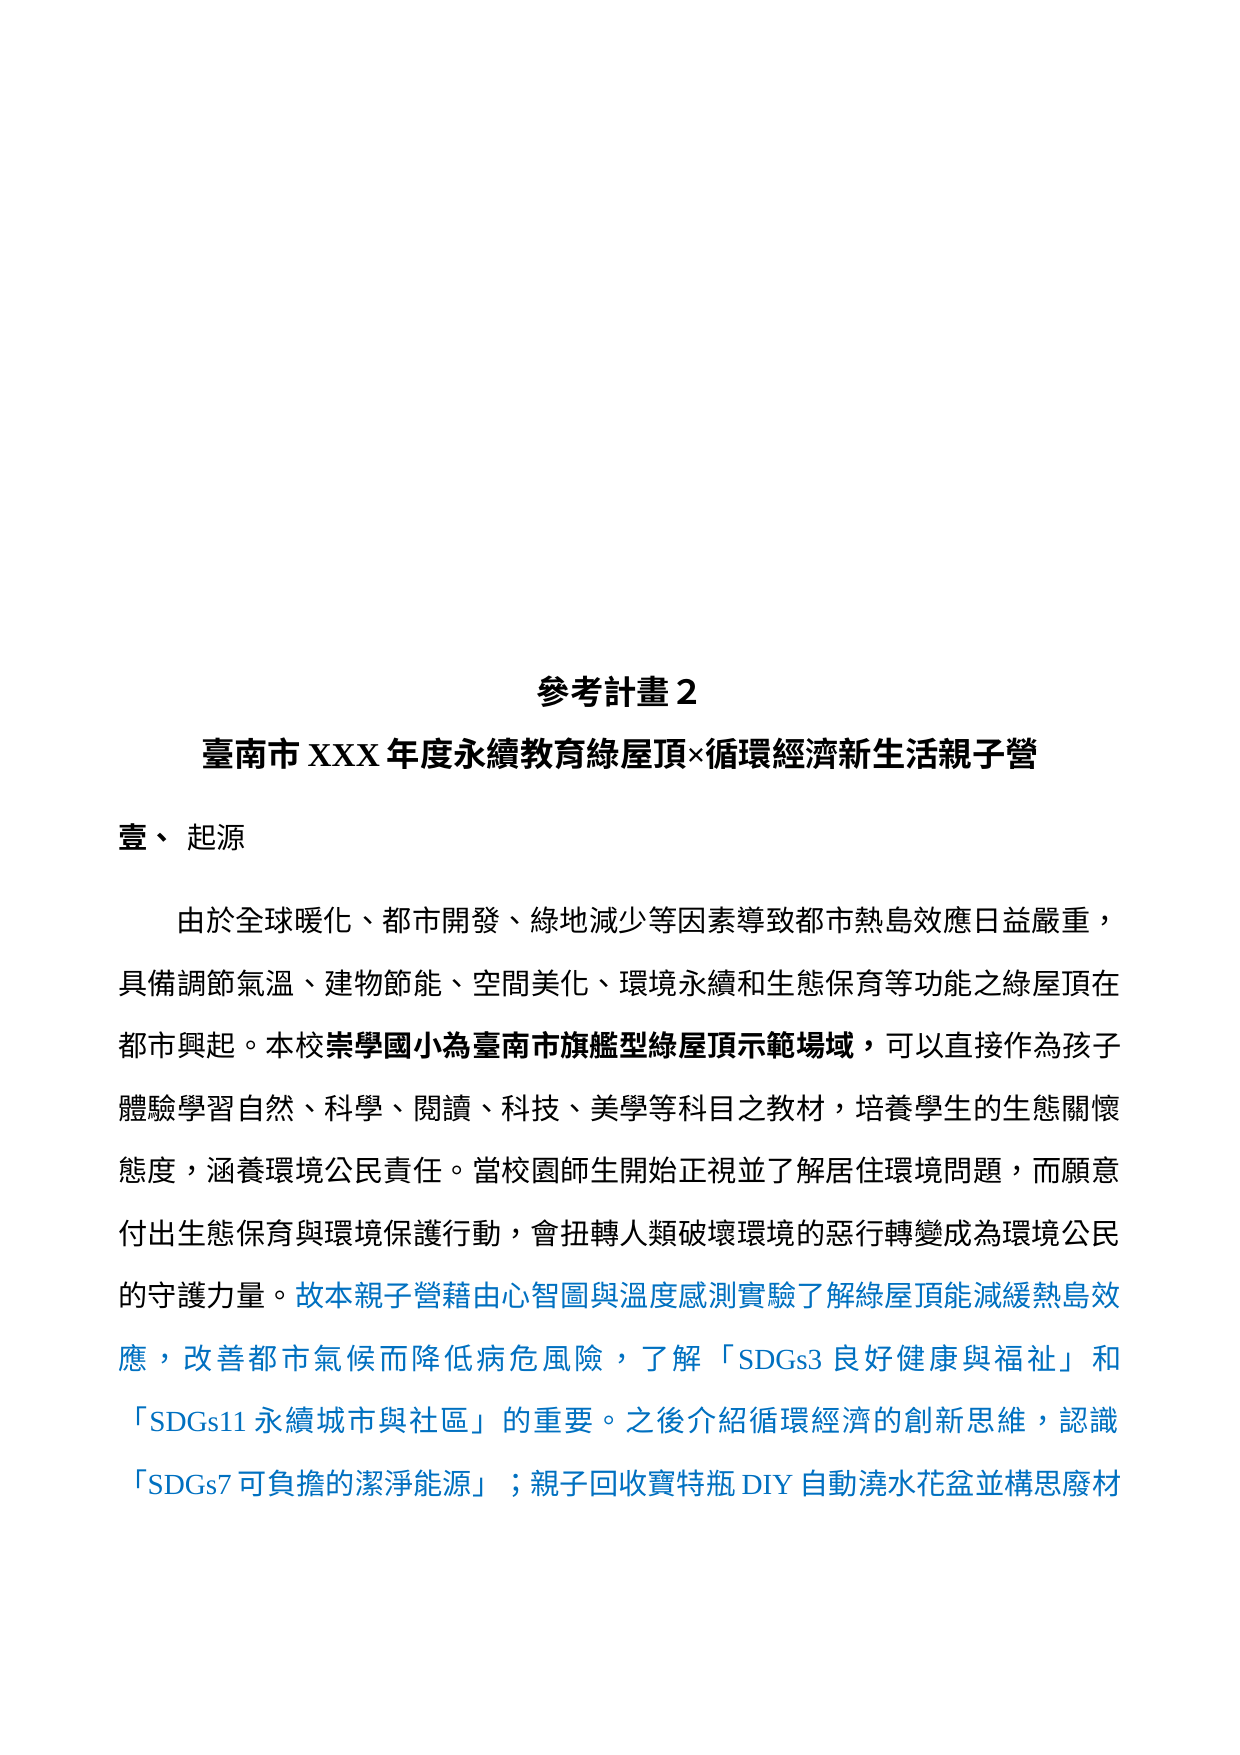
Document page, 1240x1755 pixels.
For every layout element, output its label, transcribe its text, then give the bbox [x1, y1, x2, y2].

text 由於全球暖化、都市開發、綠地減少等因素導致都市熱島效應日益嚴重，具備調節氣溫、建物節能、空間美化、環境永續和生態保育等功能之綠屋頂在都市興起。本校崇學國小為臺南市旗艦型綠屋頂示範場域，可以直接作為孩子體驗學習自然、科學、閱讀、科技、美學等科目之教材，培養學生的生態關懷態度，涵養環境公民責任。當校園師生開始正視並了解居住環境問題，而願意付出生態保育與環境保護行動，會扭轉人類破壞環境的惡行轉變成為環境公民的守護力量。故本親子營藉由心智圖與溫度感測實驗了解綠屋頂能減緩熱島效應，改善都市氣候而降低病危風險，了解「SDGs3良好健康與福祉」和「SDGs11永續城市與社區」的重要。之後介紹循環經濟的創新思維，認識「SDGs7可負擔的潔淨能源」；親子回收寶特瓶DIY自動澆水花盆並構思廢材 [118, 877, 1121, 1502]
list 起源 [118, 794, 1121, 856]
text 臺南市XXX年度永續教育綠屋頂×循環經濟新生活親子營 [118, 710, 1121, 773]
subtitle 參考計畫２ [118, 648, 1121, 710]
